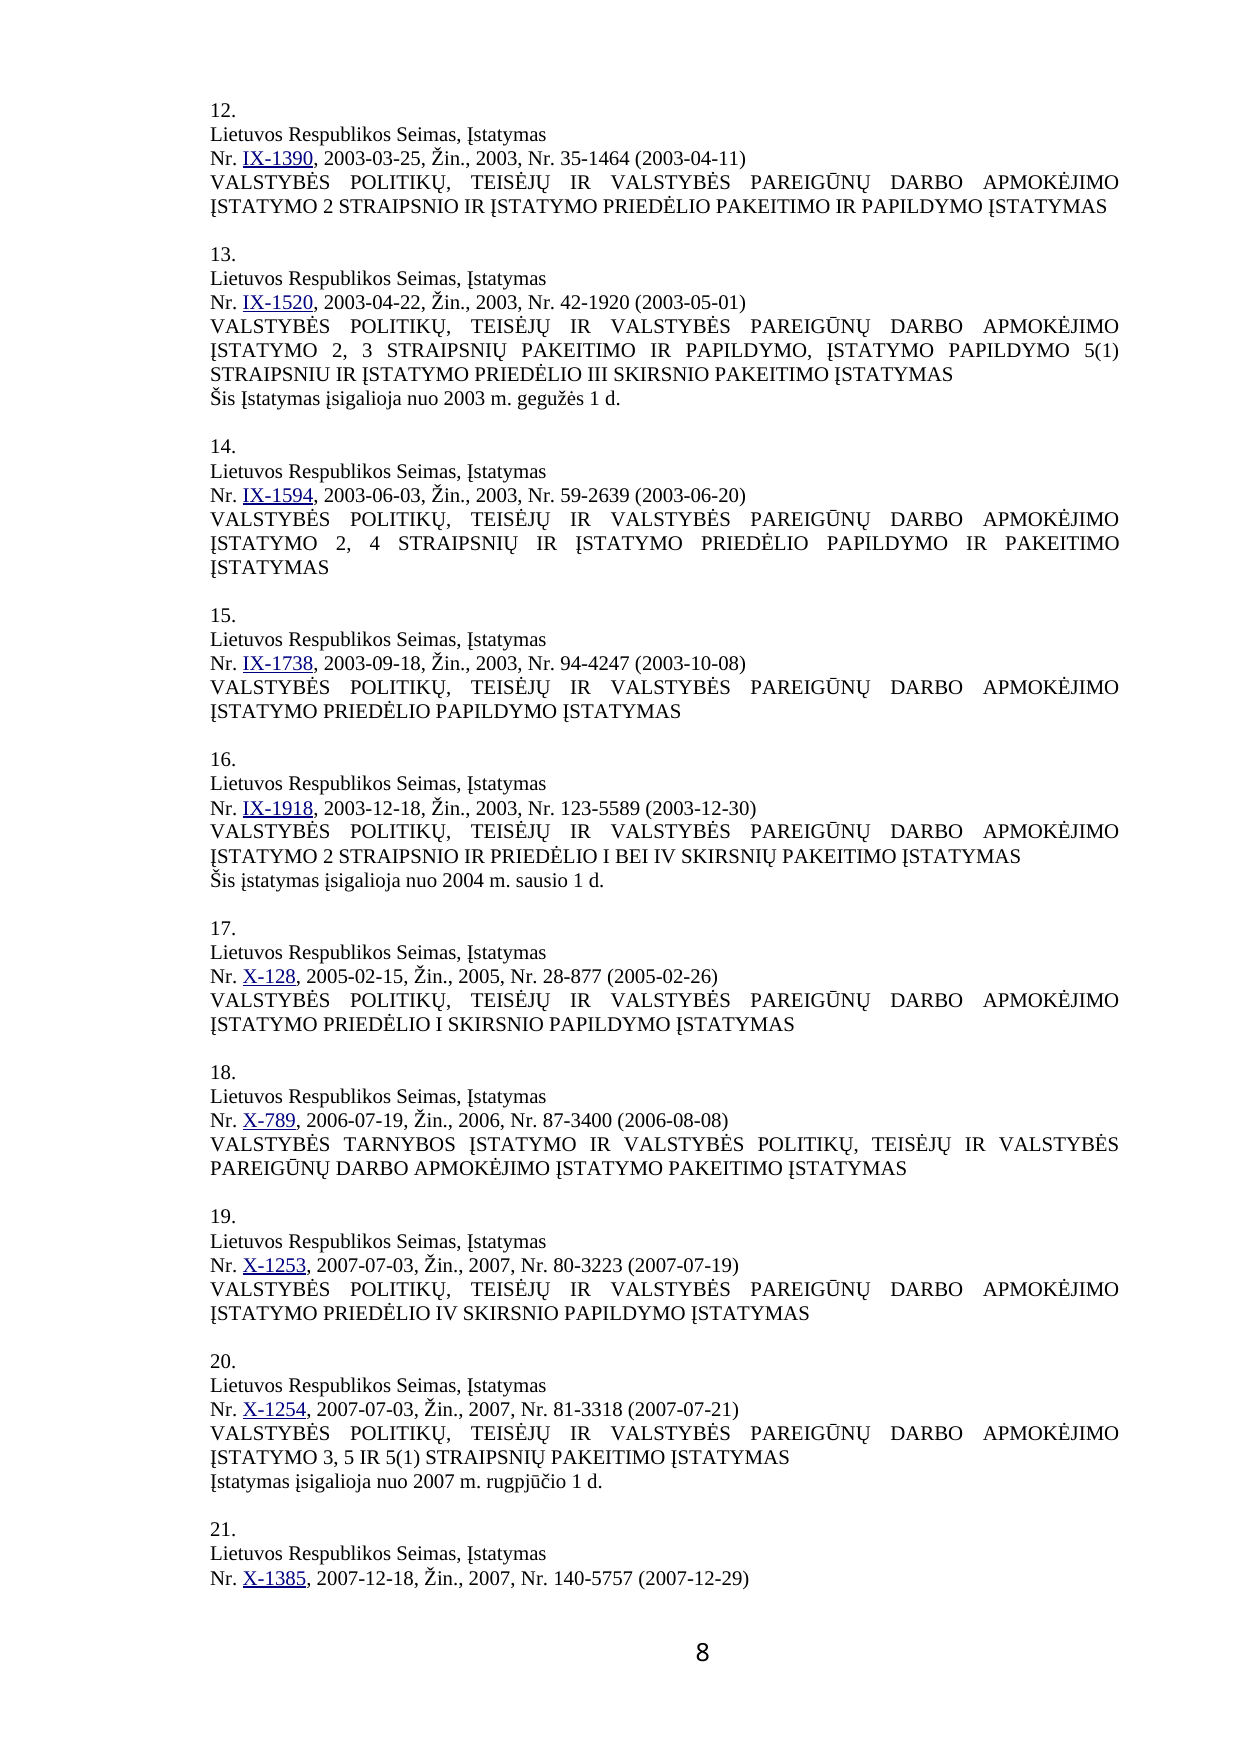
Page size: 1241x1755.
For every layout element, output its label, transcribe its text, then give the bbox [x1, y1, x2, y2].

text Lietuvos Respublikos Seimas, Įstatymas [210, 1084, 1120, 1108]
text VALSTYBĖS POLITIKŲ, TEISĖJŲ IR VALSTYBĖS PAREIGŪNŲ DARBO APMOKĖJIMO ĮSTATYMO 2, 3 STRAIPSNIŲ PAKEITIMO IR PAPILDYMO, ĮSTATYMO PAPILDYMO 5(1) STRAIPSNIU IR ĮSTATYMO PRIEDĖLIO III SKIRSNIO PAKEITIMO ĮSTATYMAS [210, 314, 1120, 386]
text Įstatymas įsigalioja nuo 2007 m. rugpjūčio 1 d. [210, 1469, 1120, 1493]
text Nr. IX-1594, 2003-06-03, Žin., 2003, Nr. 59-2639 (2003-06-20) [210, 483, 1120, 507]
text VALSTYBĖS POLITIKŲ, TEISĖJŲ IR VALSTYBĖS PAREIGŪNŲ DARBO APMOKĖJIMO ĮSTATYMO 2, 4 STRAIPSNIŲ IR ĮSTATYMO PRIEDĖLIO PAPILDYMO IR PAKEITIMO ĮSTATYMAS [210, 507, 1120, 579]
text 18. [210, 1060, 1120, 1084]
text Nr. X-1253, 2007-07-03, Žin., 2007, Nr. 80-3223 (2007-07-19) [210, 1253, 1120, 1277]
text 20. [210, 1349, 1120, 1373]
text 12. [210, 98, 1120, 122]
text 16. [210, 747, 1120, 771]
text VALSTYBĖS POLITIKŲ, TEISĖJŲ IR VALSTYBĖS PAREIGŪNŲ DARBO APMOKĖJIMO ĮSTATYMO PRIEDĖLIO IV SKIRSNIO PAPILDYMO ĮSTATYMAS [210, 1277, 1120, 1325]
text Lietuvos Respublikos Seimas, Įstatymas [210, 627, 1120, 651]
text 15. [210, 603, 1120, 627]
text VALSTYBĖS TARNYBOS ĮSTATYMO IR VALSTYBĖS POLITIKŲ, TEISĖJŲ IR VALSTYBĖS PAREIGŪNŲ DARBO APMOKĖJIMO ĮSTATYMO PAKEITIMO ĮSTATYMAS [210, 1132, 1120, 1180]
text Nr. X-789, 2006-07-19, Žin., 2006, Nr. 87-3400 (2006-08-08) [210, 1108, 1120, 1132]
text Lietuvos Respublikos Seimas, Įstatymas [210, 122, 1120, 146]
text Lietuvos Respublikos Seimas, Įstatymas [210, 771, 1120, 795]
text VALSTYBĖS POLITIKŲ, TEISĖJŲ IR VALSTYBĖS PAREIGŪNŲ DARBO APMOKĖJIMO ĮSTATYMO 3, 5 IR 5(1) STRAIPSNIŲ PAKEITIMO ĮSTATYMAS [210, 1421, 1120, 1469]
text 14. [210, 434, 1120, 458]
text VALSTYBĖS POLITIKŲ, TEISĖJŲ IR VALSTYBĖS PAREIGŪNŲ DARBO APMOKĖJIMO ĮSTATYMO 2 STRAIPSNIO IR ĮSTATYMO PRIEDĖLIO PAKEITIMO IR PAPILDYMO ĮSTATYMAS [210, 170, 1120, 218]
text Šis Įstatymas įsigalioja nuo 2003 m. gegužės 1 d. [210, 386, 1120, 410]
text Nr. IX-1520, 2003-04-22, Žin., 2003, Nr. 42-1920 (2003-05-01) [210, 290, 1120, 314]
text 17. [210, 916, 1120, 940]
text 19. [210, 1204, 1120, 1228]
text 21. [210, 1517, 1120, 1541]
text 13. [210, 242, 1120, 266]
text Lietuvos Respublikos Seimas, Įstatymas [210, 940, 1120, 964]
text Nr. IX-1390, 2003-03-25, Žin., 2003, Nr. 35-1464 (2003-04-11) [210, 146, 1120, 170]
text VALSTYBĖS POLITIKŲ, TEISĖJŲ IR VALSTYBĖS PAREIGŪNŲ DARBO APMOKĖJIMO ĮSTATYMO PRIEDĖLIO PAPILDYMO ĮSTATYMAS [210, 675, 1120, 723]
text Lietuvos Respublikos Seimas, Įstatymas [210, 1228, 1120, 1253]
text Nr. X-1254, 2007-07-03, Žin., 2007, Nr. 81-3318 (2007-07-21) [210, 1397, 1120, 1421]
text Lietuvos Respublikos Seimas, Įstatymas [210, 266, 1120, 290]
text VALSTYBĖS POLITIKŲ, TEISĖJŲ IR VALSTYBĖS PAREIGŪNŲ DARBO APMOKĖJIMO ĮSTATYMO 2 STRAIPSNIO IR PRIEDĖLIO I BEI IV SKIRSNIŲ PAKEITIMO ĮSTATYMAS [210, 819, 1120, 868]
text Nr. X-128, 2005-02-15, Žin., 2005, Nr. 28-877 (2005-02-26) [210, 964, 1120, 988]
text Nr. X-1385, 2007-12-18, Žin., 2007, Nr. 140-5757 (2007-12-29) [210, 1565, 1120, 1589]
text Nr. IX-1918, 2003-12-18, Žin., 2003, Nr. 123-5589 (2003-12-30) [210, 795, 1120, 819]
text Lietuvos Respublikos Seimas, Įstatymas [210, 1373, 1120, 1397]
text Lietuvos Respublikos Seimas, Įstatymas [210, 1541, 1120, 1565]
text Lietuvos Respublikos Seimas, Įstatymas [210, 458, 1120, 483]
text VALSTYBĖS POLITIKŲ, TEISĖJŲ IR VALSTYBĖS PAREIGŪNŲ DARBO APMOKĖJIMO ĮSTATYMO PRIEDĖLIO I SKIRSNIO PAPILDYMO ĮSTATYMAS [210, 988, 1120, 1036]
text Šis įstatymas įsigalioja nuo 2004 m. sausio 1 d. [210, 868, 1120, 892]
text Nr. IX-1738, 2003-09-18, Žin., 2003, Nr. 94-4247 (2003-10-08) [210, 651, 1120, 675]
